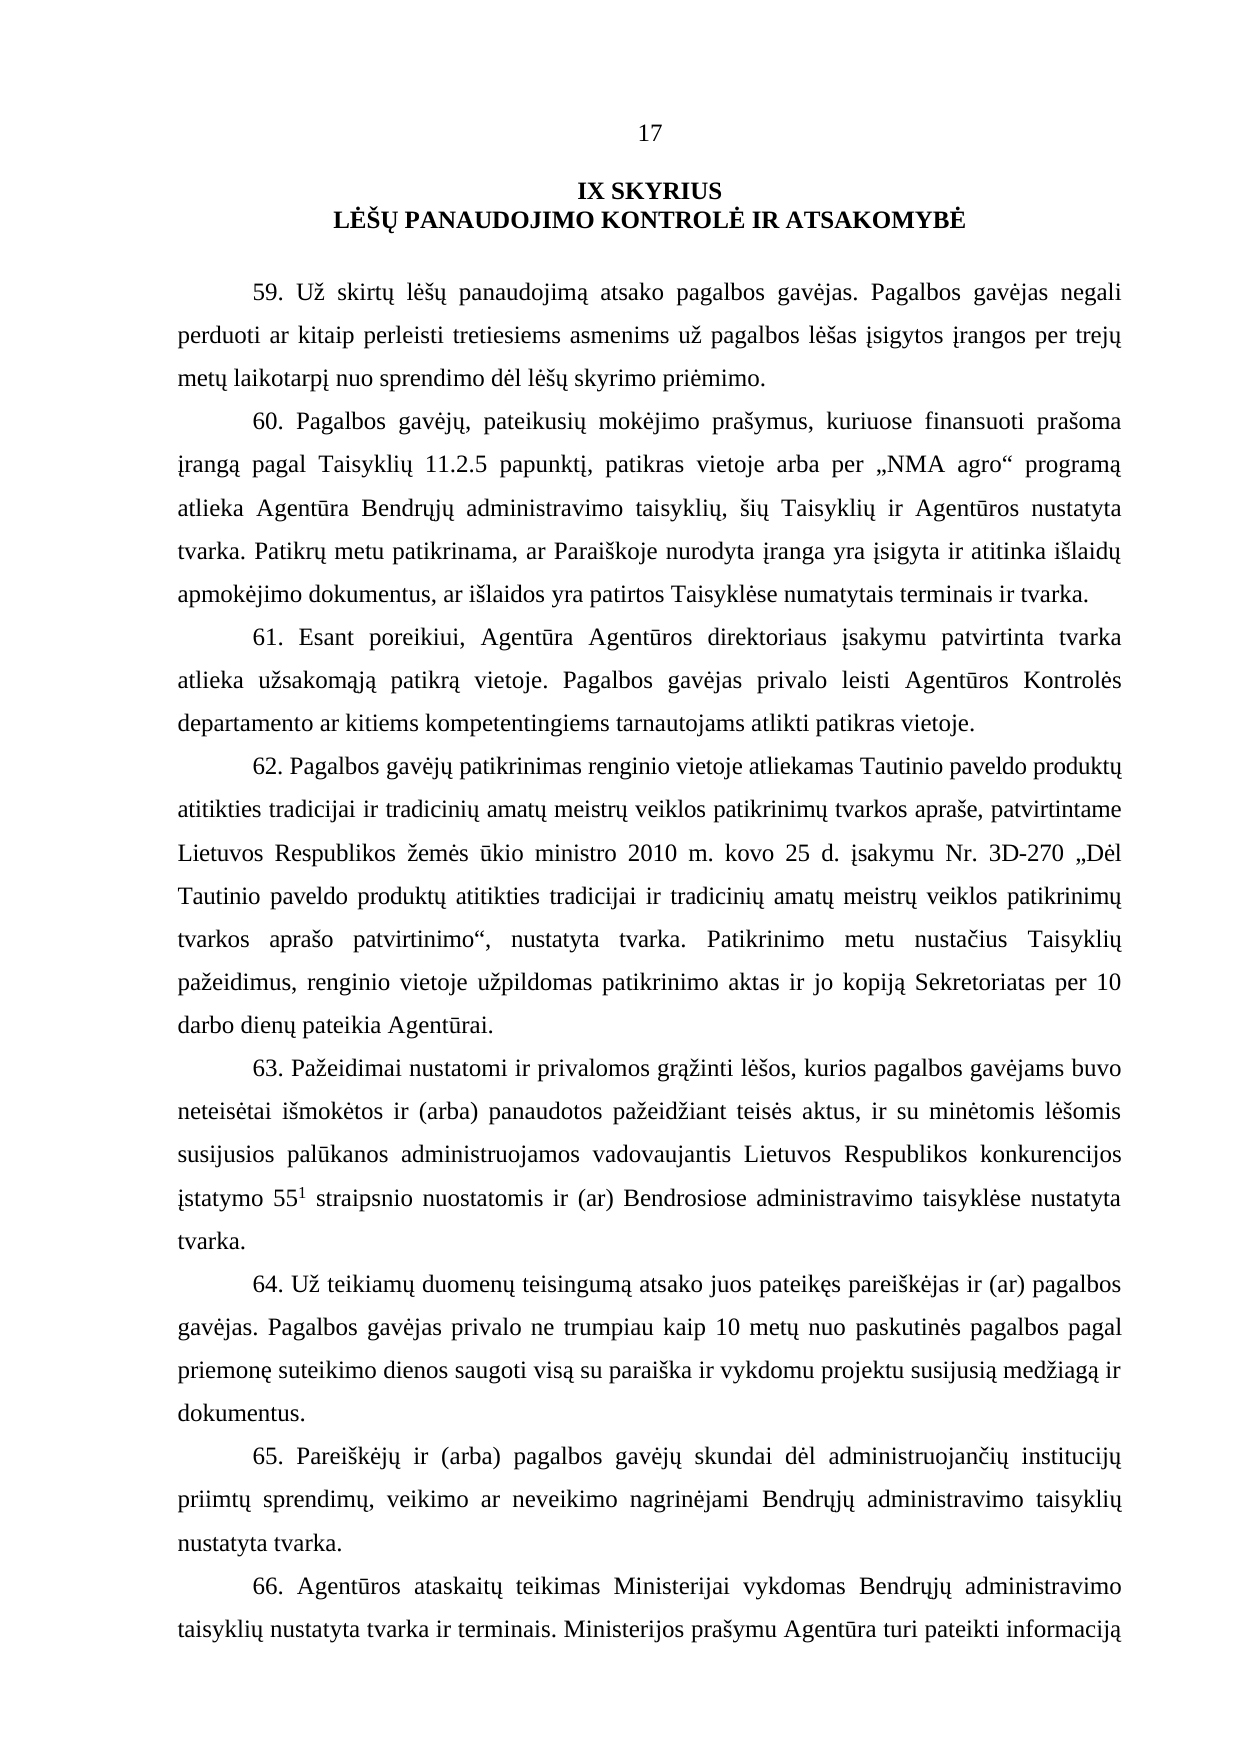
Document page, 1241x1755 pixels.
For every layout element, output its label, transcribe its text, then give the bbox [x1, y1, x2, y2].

text 65. Pareiškėjų ir (arba) pagalbos gavėjų skundai dėl administruojančių institucijų priimtų sprendimų, veikimo ar neveikimo nagrinėjami Bendrųjų administravimo taisyklių nustatyta tvarka. [177, 1441, 1122, 1556]
text 64. Už teikiamų duomenų teisingumą atsako juos pateikęs pareiškėjas ir (ar) pagalbos gavėjas. Pagalbos gavėjas privalo ne trumpiau kaip 10 metų nuo paskutinės pagalbos pagal priemonę suteikimo dienos saugoti visą su paraiška ir vykdomu projektu susijusią medžiagą ir dokumentus. [177, 1269, 1122, 1427]
text 66. Agentūros ataskaitų teikimas Ministerijai vykdomas Bendrųjų administravimo taisyklių nustatyta tvarka ir terminais. Ministerijos prašymu Agentūra turi pateikti informaciją [177, 1571, 1122, 1643]
text 59. Už skirtų lėšų panaudojimą atsako pagalbos gavėjas. Pagalbos gavėjas negali perduoti ar kitaip perleisti tretiesiems asmenims už pagalbos lėšas įsigytos įrangos per trejų metų laikotarpį nuo sprendimo dėl lėšų skyrimo priėmimo. [177, 277, 1122, 392]
text 61. Esant poreikiui, Agentūra Agentūros direktoriaus įsakymu patvirtinta tvarka atlieka užsakomąją patikrą vietoje. Pagalbos gavėjas privalo leisti Agentūros Kontrolės departamento ar kitiems kompetentingiems tarnautojams atlikti patikras vietoje. [177, 622, 1122, 737]
text IX SKYRIUS [177, 176, 1122, 205]
text 60. Pagalbos gavėjų, pateikusių mokėjimo prašymus, kuriuose finansuoti prašoma įrangą pagal Taisyklių 11.2.5 papunktį, patikras vietoje arba per „NMA agro“ programą atlieka Agentūra Bendrųjų administravimo taisyklių, šių Taisyklių ir Agentūros nustatyta tvarka. Patikrų metu patikrinama, ar Paraiškoje nurodyta įranga yra įsigyta ir atitinka išlaidų apmokėjimo dokumentus, ar išlaidos yra patirtos Taisyklėse numatytais terminais ir tvarka. [177, 406, 1122, 608]
text LĖŠŲ PANAUDOJIMO KONTROLĖ IR ATSAKOMYBĖ [177, 205, 1122, 234]
text 62. Pagalbos gavėjų patikrinimas renginio vietoje atliekamas Tautinio paveldo produktų atitikties tradicijai ir tradicinių amatų meistrų veiklos patikrinimų tvarkos apraše, patvirtintame Lietuvos Respublikos žemės ūkio ministro 2010 m. kovo 25 d. įsakymu Nr. 3D-270 „Dėl Tautinio paveldo produktų atitikties tradicijai ir tradicinių amatų meistrų veiklos patikrinimų tvarkos aprašo patvirtinimo“, nustatyta tvarka. Patikrinimo metu nustačius Taisyklių pažeidimus, renginio vietoje užpildomas patikrinimo aktas ir jo kopiją Sekretoriatas per 10 darbo dienų pateikia Agentūrai. [177, 751, 1122, 1039]
text 63. Pažeidimai nustatomi ir privalomos grąžinti lėšos, kurios pagalbos gavėjams buvo neteisėtai išmokėtos ir (arba) panaudotos pažeidžiant teisės aktus, ir su minėtomis lėšomis susijusios palūkanos administruojamos vadovaujantis Lietuvos Respublikos konkurencijos įstatymo 551 straipsnio nuostatomis ir (ar) Bendrosiose administravimo taisyklėse nustatyta tvarka. [177, 1053, 1122, 1254]
